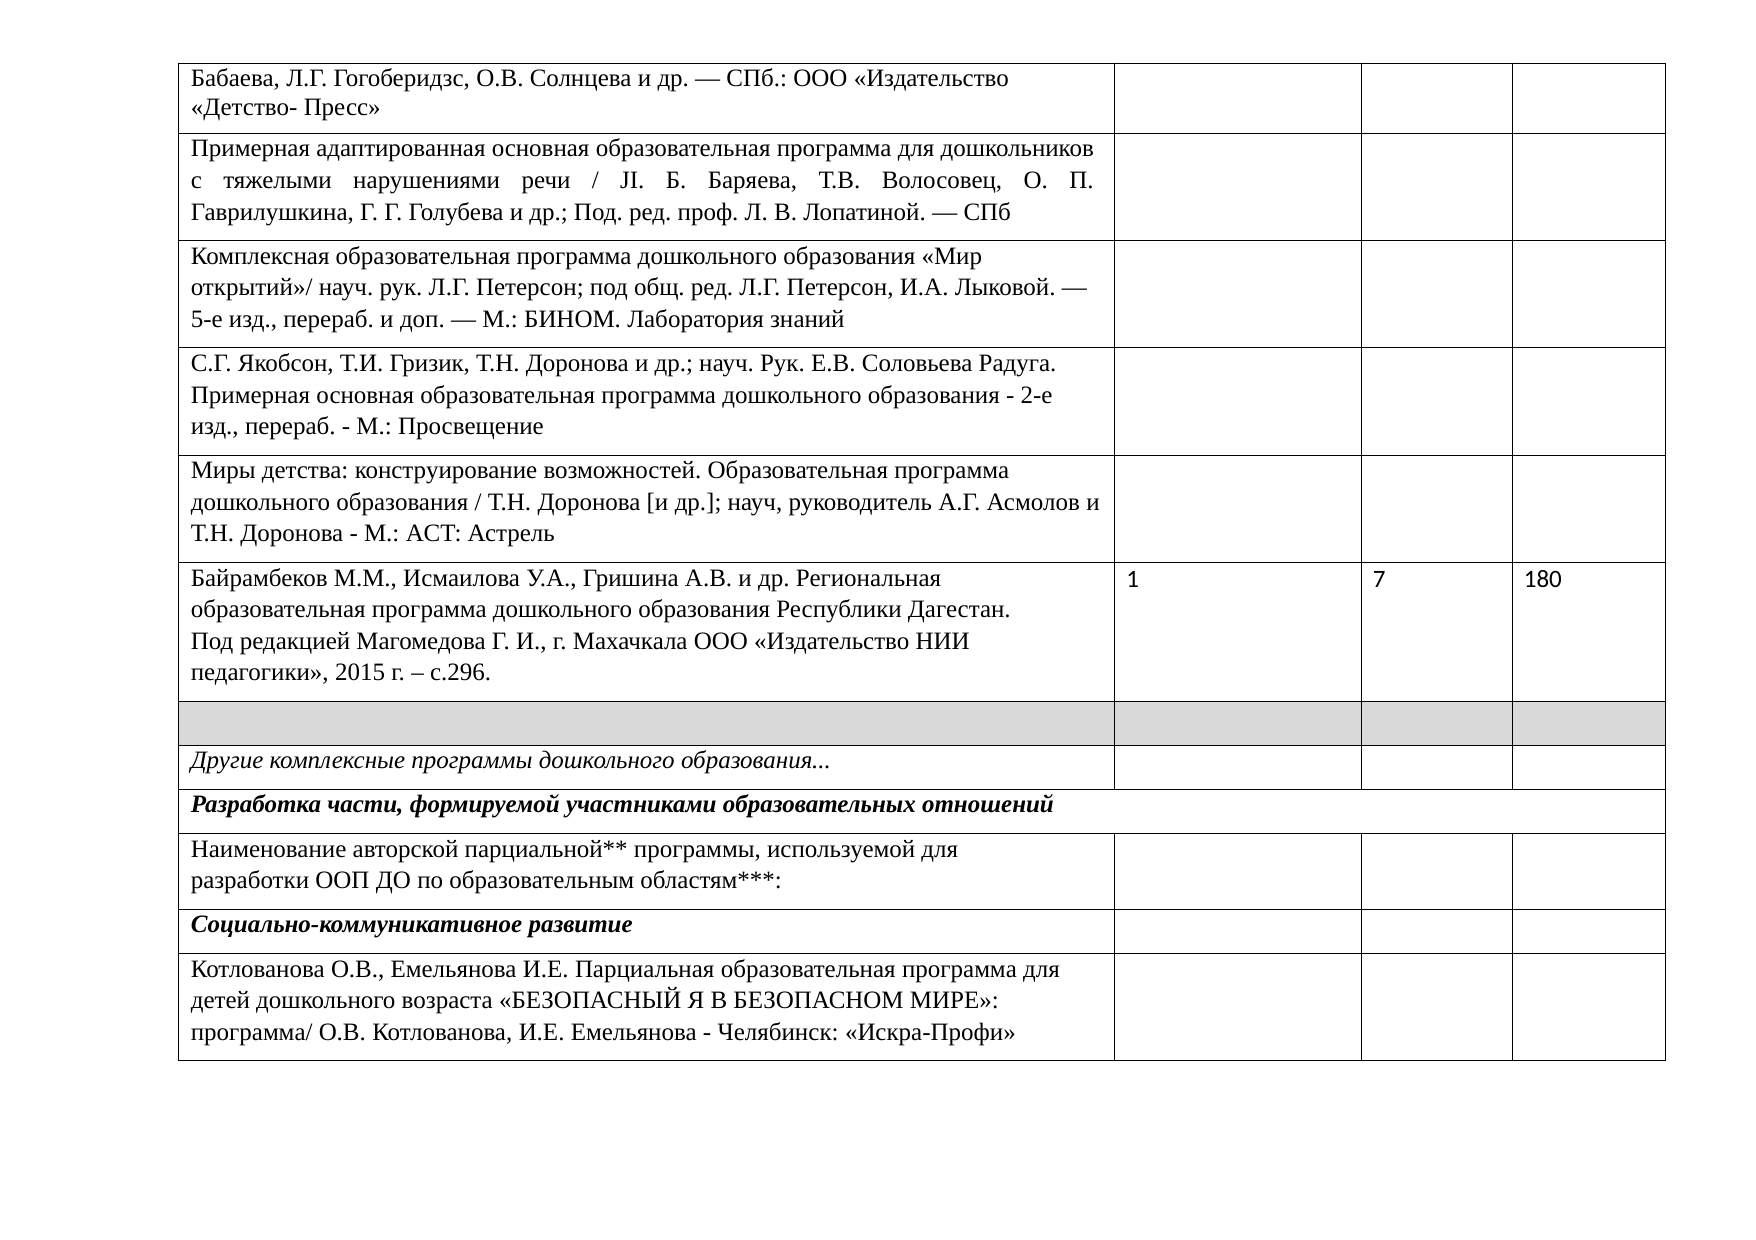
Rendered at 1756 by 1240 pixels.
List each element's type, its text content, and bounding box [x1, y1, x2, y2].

table_cell [1115, 241, 1361, 347]
table_cell Комплексная образовательная программа дошкольного образования «Мир открытий»/ науч. рук. Л.Г. Петерсон; под общ. ред. Л.Г. Петерсон, И.А. Лыковой. — 5-е изд., перераб. и доп. — М.: БИНОМ. Лаборатория знаний [179, 241, 1114, 347]
table_cell [1362, 241, 1512, 347]
table_cell Разработка части, формируемой участниками образовательных отношений [179, 790, 1665, 833]
table_cell [1115, 910, 1361, 953]
table_cell [1115, 834, 1361, 909]
table_header [1362, 64, 1512, 132]
table_cell [1513, 348, 1665, 454]
table_cell [1115, 746, 1361, 789]
table_cell 1 [1115, 563, 1361, 701]
table_cell [1362, 834, 1512, 909]
table_cell [1513, 746, 1665, 789]
table_cell Социально-коммуникативное развитие [179, 910, 1114, 953]
table_cell [179, 702, 1114, 745]
table_header [1513, 64, 1665, 132]
table_cell [1513, 134, 1665, 240]
table_cell [1362, 456, 1512, 562]
table_cell Байрамбеков М.М., Исмаилова У.А., Гришина А.В. и др. Региональная образовательная программа дошкольного образования Республики Дагестан. Под редакцией Магомедова Г. И., г. Махачкала ООО «Издательство НИИ педагогики», 2015 г. – c.296. [179, 563, 1114, 701]
table_cell [1513, 456, 1665, 562]
table_cell [1513, 241, 1665, 347]
table_cell Другие комплексные программы дошкольного образования... [179, 746, 1114, 789]
table_cell 7 [1362, 563, 1512, 701]
table_cell [1513, 702, 1665, 745]
table_cell [1362, 702, 1512, 745]
table_cell 180 [1513, 563, 1665, 701]
table_cell [1115, 348, 1361, 454]
table_cell [1115, 134, 1361, 240]
table_cell [1513, 910, 1665, 953]
table_cell Примерная адаптированная основная образовательная программа для дошкольников с тяжелыми нарушениями речи / JI. Б. Баряева, Т.В. Волосовец, О. П. Гаврилушкина, Г. Г. Голубева и др.; Под. ред. проф. Л. В. Лопатиной. — СПб [179, 135, 1114, 240]
table_cell [1362, 348, 1512, 454]
table_cell [1362, 134, 1512, 240]
table_cell [1362, 910, 1512, 953]
table_cell Котлованова О.В., Емельянова И.Е. Парциальная образовательная программа для детей дошкольного возраста «БЕЗОПАСНЫЙ Я В БЕЗОПАСНОМ МИРЕ»: программа/ О.В. Котлованова, И.Е. Емельянова - Челябинск: «Искра-Профи» [179, 954, 1114, 1060]
table_cell [1362, 954, 1512, 1060]
table_cell [1362, 746, 1512, 789]
table_cell Наименование авторской парциальной** программы, используемой для разработки ООП ДО по образовательным областям***: [179, 834, 1114, 909]
table_cell Миры детства: конструирование возможностей. Образовательная программа дошкольного образования / Т.Н. Доронова [и др.]; науч, руководитель А.Г. Асмолов и Т.Н. Доронова - М.: ACT: Астрель [179, 456, 1114, 562]
table_cell [1513, 954, 1665, 1060]
table_cell [1115, 456, 1361, 562]
table_cell [1513, 834, 1665, 909]
table_header [1115, 64, 1361, 132]
table_cell С.Г. Якобсон, Т.И. Гризик, Т.Н. Доронова и др.; науч. Рук. Е.В. Соловьева Радуга. Примерная основная образовательная программа дошкольного образования - 2-е изд., перераб. - М.: Просвещение [179, 348, 1114, 454]
table_cell [1115, 954, 1361, 1060]
table_cell [1115, 702, 1361, 745]
